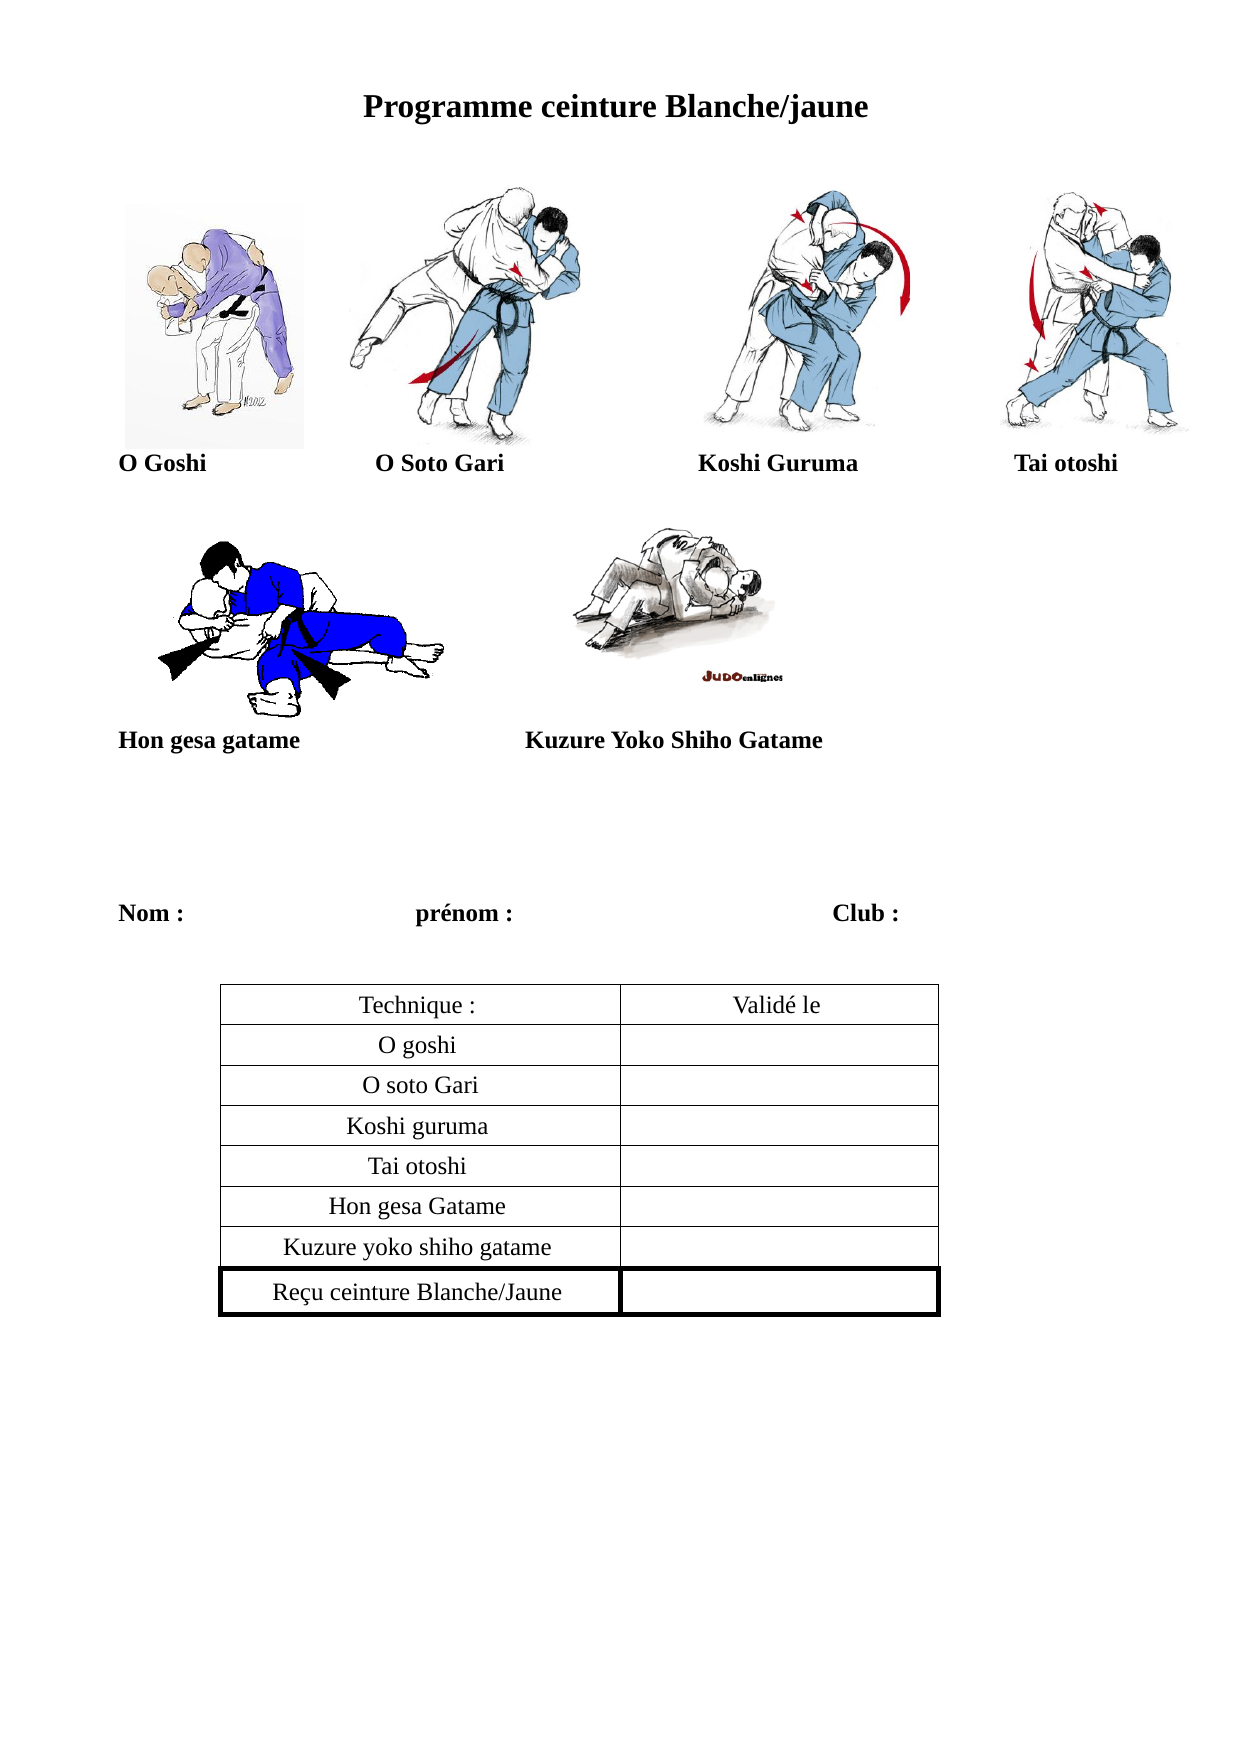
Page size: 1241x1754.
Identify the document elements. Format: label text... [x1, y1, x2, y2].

picture [119, 520, 480, 726]
picture [547, 519, 783, 682]
table_cell [621, 1025, 938, 1065]
picture [703, 190, 911, 433]
text Nom : prénom : Club : [118, 898, 1122, 927]
table_header Technique : [221, 985, 620, 1024]
table_cell Hon gesa Gatame [221, 1187, 620, 1226]
text Hon gesa gatame Kuzure Yoko Shiho Gatame [118, 506, 1122, 754]
picture [349, 187, 581, 446]
table_cell [621, 1146, 938, 1186]
table_cell [621, 1106, 938, 1145]
picture [125, 204, 304, 449]
table_cell [621, 1066, 938, 1105]
text Programme ceinture Blanche/jaune [118, 86, 1122, 124]
table_header Validé le [621, 985, 938, 1024]
table_cell Reçu ceinture Blanche/Jaune [223, 1271, 618, 1312]
table_cell [623, 1271, 936, 1312]
table_cell [621, 1227, 938, 1266]
picture [999, 192, 1190, 435]
table_cell Koshi guruma [221, 1106, 620, 1145]
table_cell O soto Gari [221, 1066, 620, 1105]
table_cell O goshi [221, 1025, 620, 1065]
text O Goshi O Soto Gari Koshi Guruma Tai otoshi [118, 187, 1122, 477]
table_cell [621, 1187, 938, 1226]
table_cell Tai otoshi [221, 1146, 620, 1186]
table_cell Kuzure yoko shiho gatame [221, 1227, 620, 1266]
